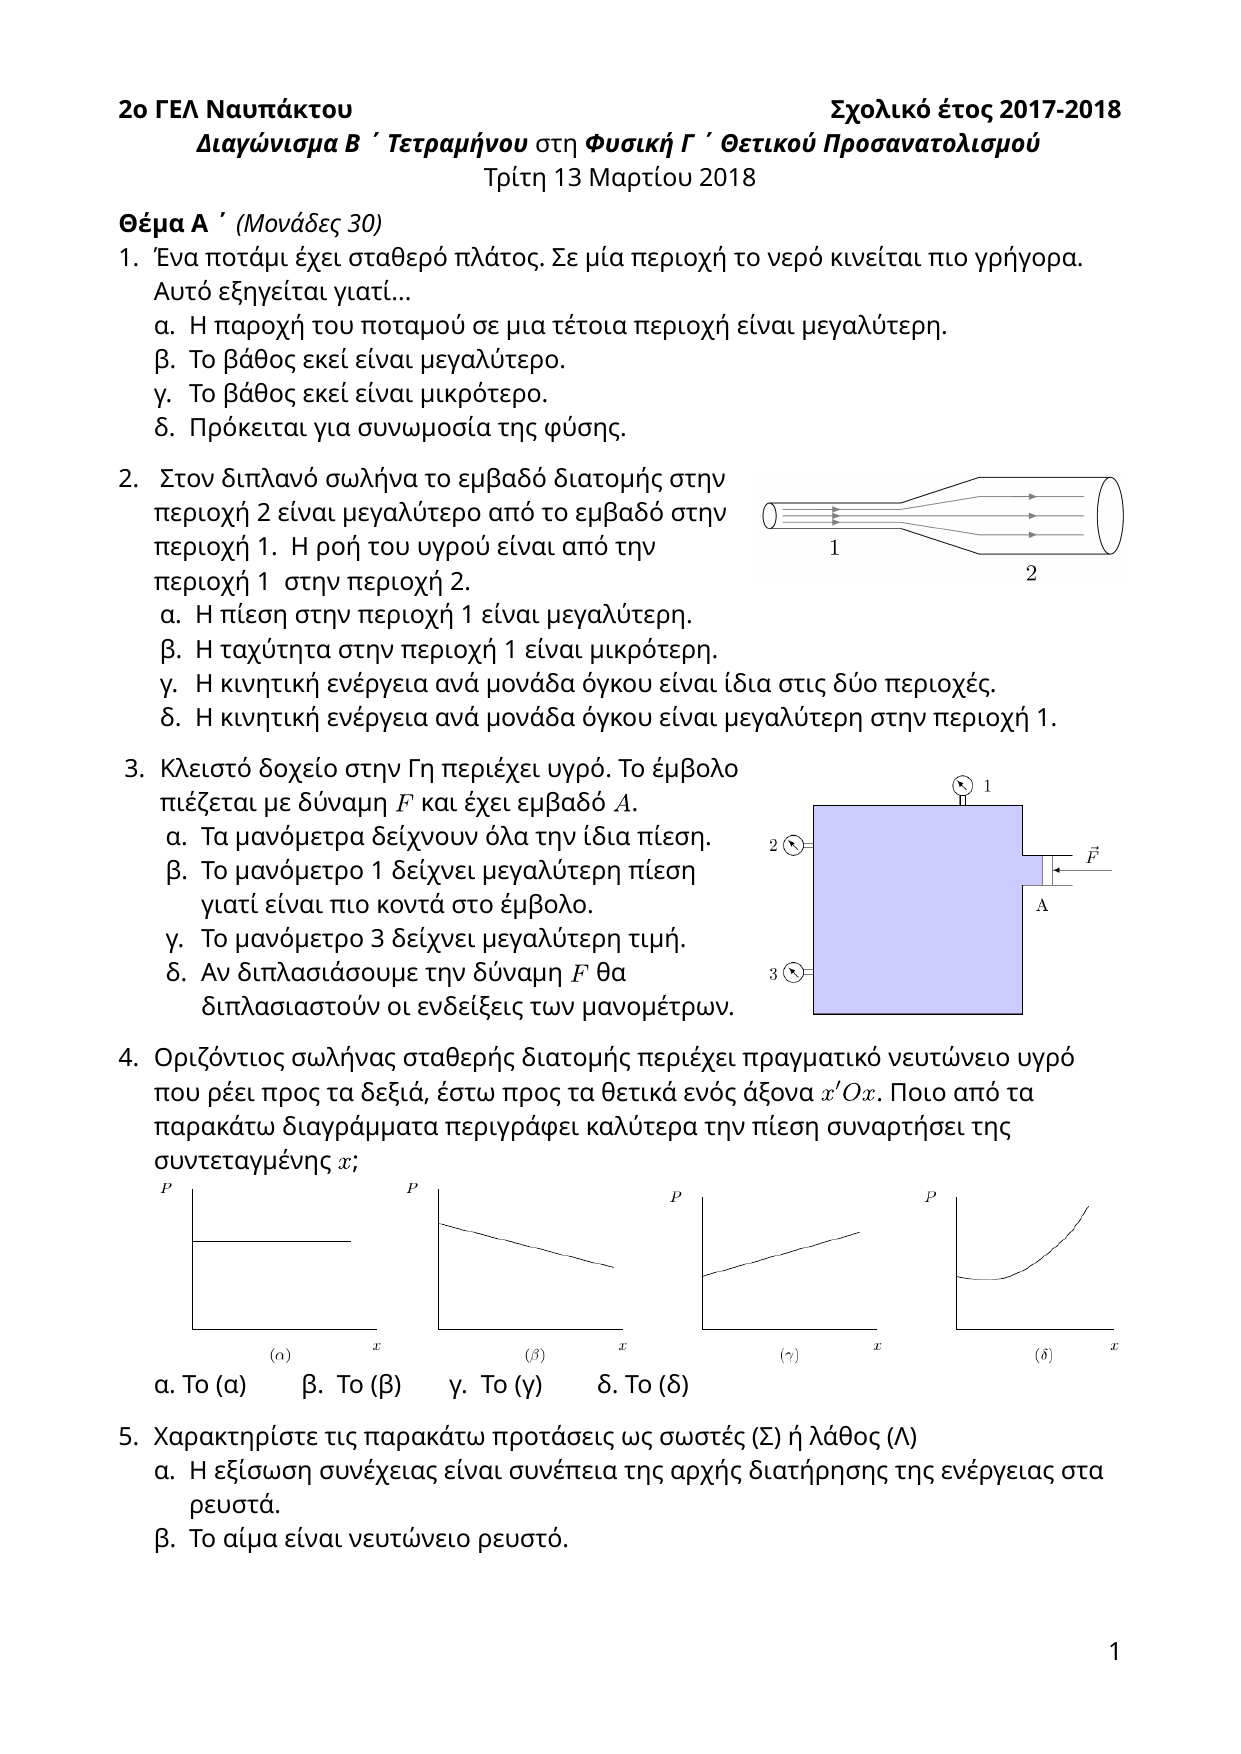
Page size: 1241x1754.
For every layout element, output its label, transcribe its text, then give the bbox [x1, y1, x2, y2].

list Κλειστό δοχείο στην Γη περιέχει υγρό. Το έμβολο πιέζεται με δύναμη και έχει εμβαδό . [124, 751, 1122, 819]
picture [760, 770, 1118, 1020]
list Αν διπλασιάσουμε την δύναμη θα διπλασιαστούν οι ενδείξεις των μανομέτρων. [165, 955, 1122, 1023]
text Θέμα Α ΄ (Μονάδες 30) [118, 205, 1122, 239]
list Η παροχή του ποταμού σε μια τέτοια περιοχή είναι μεγαλύτερη. [153, 308, 1122, 342]
list Η κινητική ενέργεια ανά μονάδα όγκου είναι μεγαλύτερη στην περιοχή 1. [159, 699, 1122, 733]
picture [756, 471, 1127, 586]
list Η πίεση στην περιοχή 1 είναι μεγαλύτερη. [159, 597, 1122, 631]
list Στον διπλανό σωλήνα το εμβαδό διατομής στην περιοχή 2 είναι μεγαλύτερο από το εμβαδό στην περιοχή 1. Η ροή του υγρού είναι από την περιοχή 1 στην περιοχή 2. [118, 461, 1122, 597]
list Η ταχύτητα στην περιοχή 1 είναι μικρότερη. [159, 631, 1122, 665]
text 2ο ΓΕΛ Ναυπάκτου Σχολικό έτος 2017-2018 [118, 92, 1122, 126]
list Το βάθος εκεί είναι μικρότερο. [153, 376, 1122, 410]
text Τρίτη 13 Μαρτίου 2018 [118, 160, 1122, 194]
list Το αίμα είναι νευτώνειο ρευστό. [153, 1521, 1122, 1554]
text Διαγώνισμα Β ΄ Τετραμήνου στη Φυσική Γ ΄ Θετικού Προσανατολισμού [118, 126, 1122, 160]
picture [153, 1176, 1128, 1368]
list Η κινητική ενέργεια ανά μονάδα όγκου είναι ίδια στις δύο περιοχές. [159, 665, 1122, 699]
list Το μανόμετρο 1 δείχνει μεγαλύτερη πίεση γιατί είναι πιο κοντά στο έμβολο. [165, 853, 760, 921]
list Οριζόντιος σωλήνας σταθερής διατομής περιέχει πραγματικό νευτώνειο υγρό που ρέει προς τα δεξιά, έστω προς τα θετικά ενός άξονα . Ποιο από τα παρακάτω διαγράμματα περιγράφει καλύτερα την πίεση συναρτήσει της συντεταγμένης ; [118, 1040, 1122, 1367]
list Η εξίσωση συνέχειας είναι συνέπεια της αρχής διατήρησης της ενέργειας στα ρευστά. [153, 1452, 1122, 1521]
list Χαρακτηρίστε τις παρακάτω προτάσεις ως σωστές (Σ) ή λάθος (Λ) [118, 1418, 1122, 1452]
list Το μανόμετρο 3 δείχνει μεγαλύτερη τιμή. [165, 921, 760, 955]
text α. Το (α) β. Το (β) γ. Το (γ) δ. Το (δ) [153, 1368, 1122, 1401]
list Το βάθος εκεί είναι μεγαλύτερο. [153, 342, 1122, 376]
list Ένα ποτάμι έχει σταθερό πλάτος. Σε μία περιοχή το νερό κινείται πιο γρήγορα. Αυτό εξηγείται γιατί... [118, 239, 1122, 308]
list Πρόκειται για συνωμοσία της φύσης. [153, 410, 1122, 444]
list Τα μανόμετρα δείχνουν όλα την ίδια πίεση. [165, 819, 760, 853]
